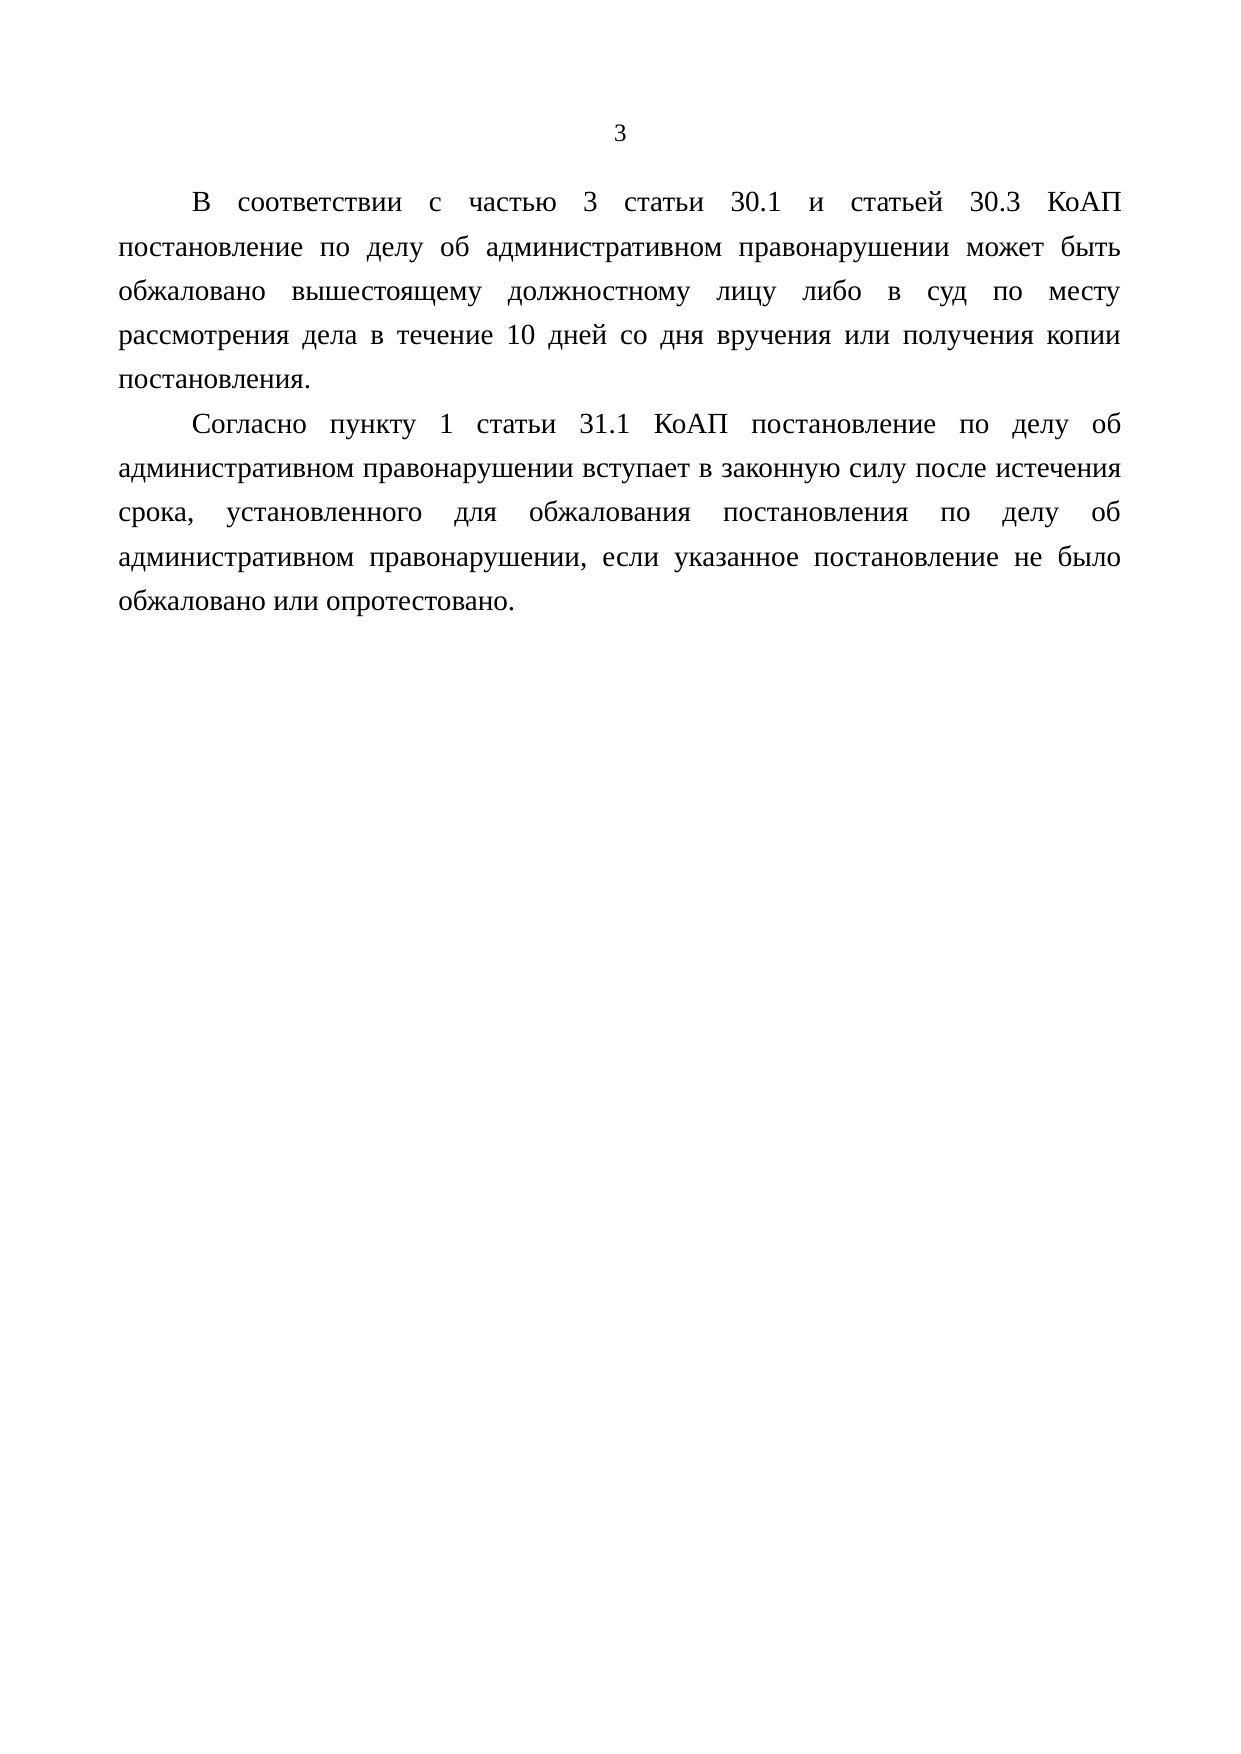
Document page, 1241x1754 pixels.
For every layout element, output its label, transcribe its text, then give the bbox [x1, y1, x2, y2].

text Согласно пункту 1 статьи 31.1 КоАП постановление по делу об административном правонарушении вступает в законную силу после истечения срока, установленного для обжалования постановления по делу об административном правонарушении, если указанное постановление не было обжаловано или опротестовано. [118, 398, 1122, 619]
text В соответствии с частью 3 статьи 30.1 и статьей 30.3 КоАП постановление по делу об административном правонарушении может быть обжаловано вышестоящему должностному лицу либо в суд по месту рассмотрения дела в течение 10 дней со дня вручения или получения копии постановления. [118, 176, 1122, 398]
